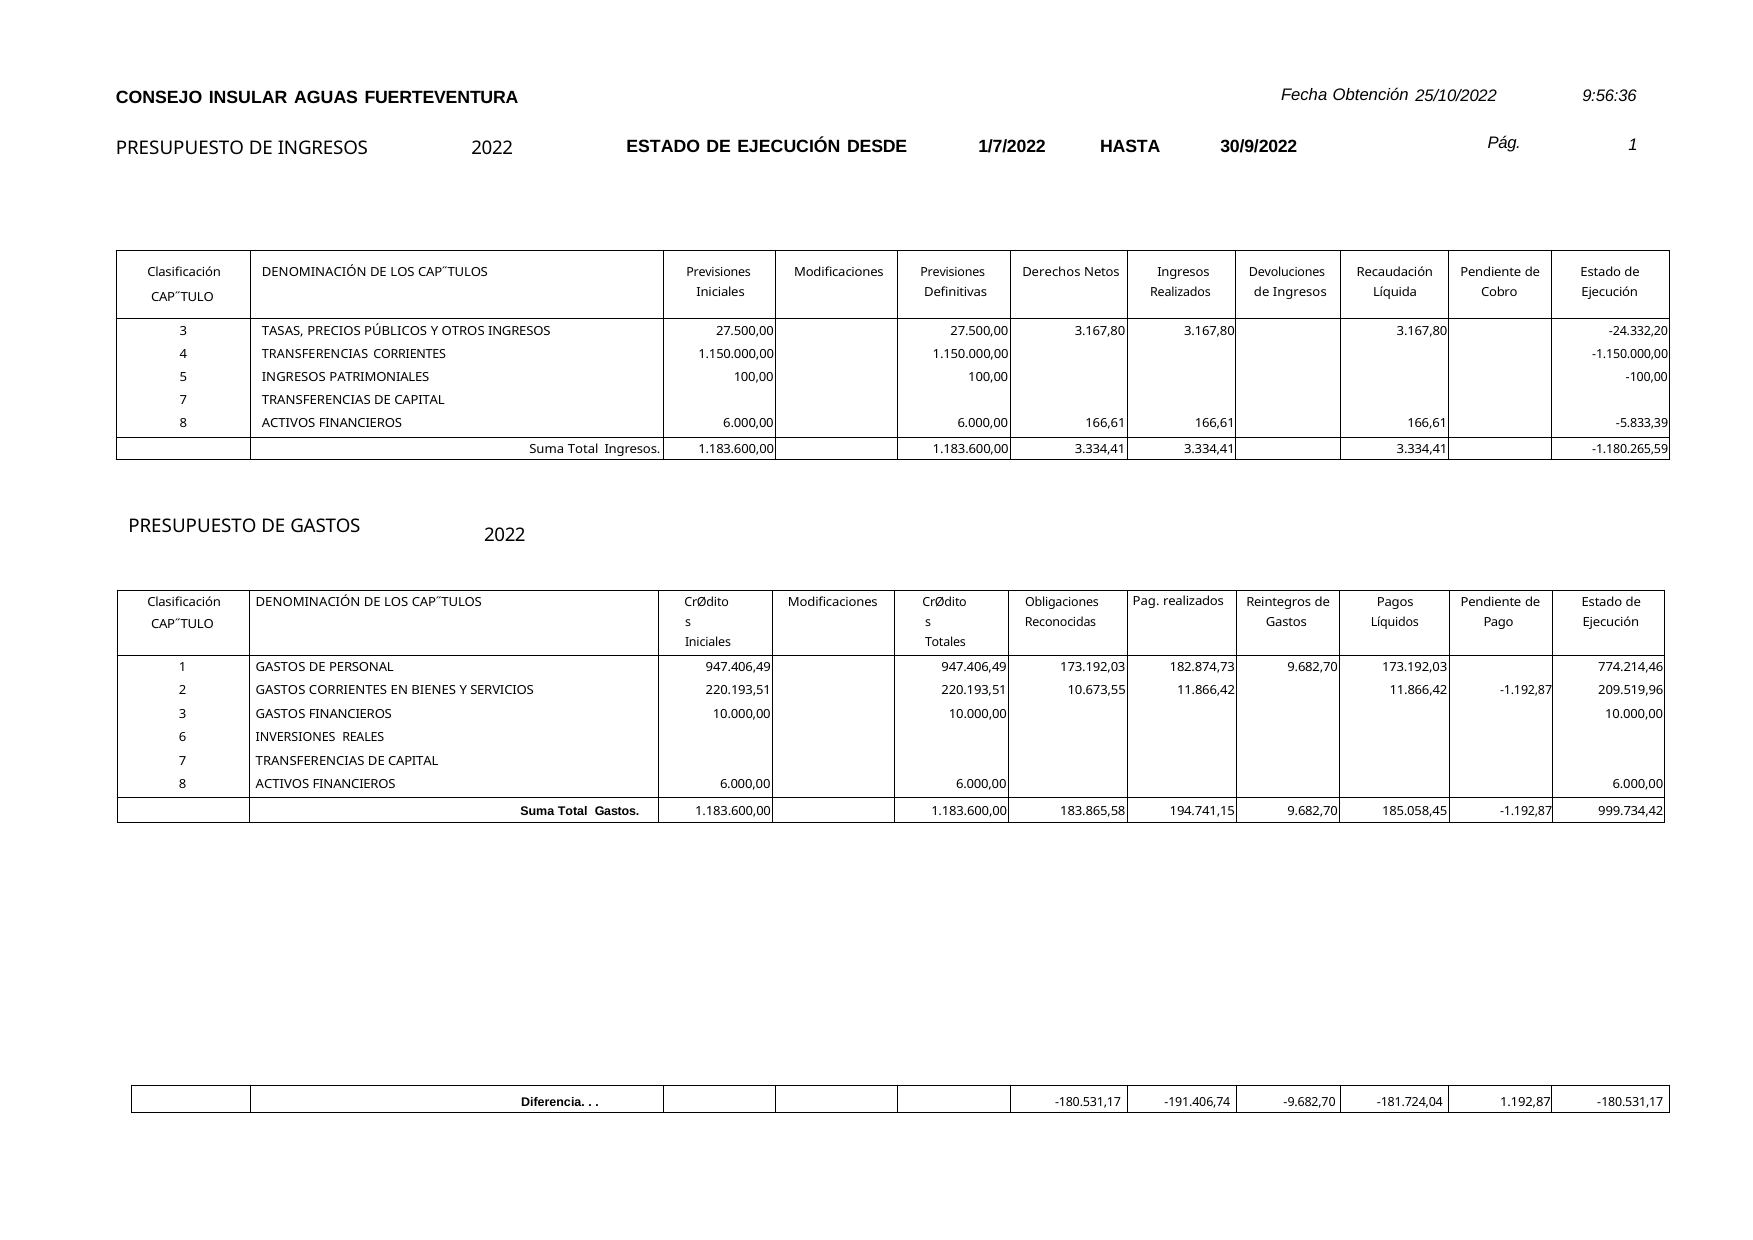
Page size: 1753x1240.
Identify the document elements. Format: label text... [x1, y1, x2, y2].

table_cell [1009, 723, 1127, 746]
table_header Recaudación Líquida [1341, 251, 1448, 317]
table_cell [1128, 746, 1236, 769]
table_cell [659, 746, 772, 769]
table_cell [1340, 699, 1449, 723]
table_cell 100,00 [664, 363, 775, 386]
table_cell 185.058,45 [1340, 798, 1449, 822]
table_cell 1.183.600,00 [898, 438, 1010, 459]
table_cell [1128, 340, 1235, 363]
table_cell GASTOS CORRIENTES EN BIENES Y SERVICIOS [250, 676, 658, 699]
table_cell [776, 438, 897, 459]
table_cell [1011, 340, 1127, 363]
table_header Ingresos Realizados [1128, 251, 1235, 317]
table_cell -1.180.265,59 [1552, 438, 1669, 459]
table_cell [1341, 386, 1448, 409]
table_header -181.724,04 [1341, 1086, 1448, 1111]
table_cell 220.193,51 [895, 676, 1008, 699]
table_cell 4 [117, 340, 250, 363]
table_cell Suma Total Gastos. [250, 798, 658, 822]
table_cell [1449, 438, 1551, 459]
table_cell TRANSFERENCIAS DE CAPITAL [250, 746, 658, 769]
table_cell [1128, 363, 1235, 386]
table_cell 11.866,42 [1340, 676, 1449, 699]
table_cell 7 [118, 746, 249, 769]
table_header Reintegros de Gastos [1237, 591, 1339, 654]
table_header [132, 1086, 250, 1111]
table_header Previsiones Definitivas [898, 251, 1010, 317]
table_cell -1.150.000,00 [1552, 340, 1669, 363]
table_cell 209.519,96 [1553, 676, 1664, 699]
table_cell 166,61 [1341, 409, 1448, 436]
table_cell INGRESOS PATRIMONIALES [251, 363, 663, 386]
table_cell 10.000,00 [1553, 699, 1664, 723]
table_cell 6.000,00 [1553, 770, 1664, 796]
table_cell ACTIVOS FINANCIEROS [250, 770, 658, 796]
table_cell TRANSFERENCIAS DE CAPITAL [251, 386, 663, 409]
table_cell 1.183.600,00 [659, 798, 772, 822]
table_header Clasificación CAP˝TULO [118, 591, 249, 654]
table_cell 1.183.600,00 [664, 438, 775, 459]
table_cell 3 [117, 319, 250, 340]
table_header Obligaciones Reconocidas [1009, 591, 1127, 654]
table_cell 10.000,00 [659, 699, 772, 723]
table_cell [1553, 746, 1664, 769]
table_cell [1011, 363, 1127, 386]
table_cell ACTIVOS FINANCIEROS [251, 409, 663, 436]
table_cell [1341, 363, 1448, 386]
table_cell [118, 798, 249, 822]
table_header Previsiones Iniciales [664, 251, 775, 317]
table_header [898, 1086, 1010, 1111]
table_header DENOMINACIÓN DE LOS CAP˝TULOS [250, 591, 658, 654]
table_cell 3.167,80 [1128, 319, 1235, 340]
table_cell 3 [118, 699, 249, 723]
table_cell [1340, 770, 1449, 796]
table_header -9.682,70 [1237, 1086, 1340, 1111]
table_header Pendiente de Pago [1450, 591, 1552, 654]
table_header -180.531,17 [1552, 1086, 1669, 1111]
table_header Pendiente de Cobro [1449, 251, 1551, 317]
table_cell [1237, 723, 1339, 746]
table_header Modificaciones [773, 591, 894, 654]
table_cell [1236, 319, 1340, 436]
table_cell 8 [118, 770, 249, 796]
table_cell 173.192,03 [1009, 656, 1127, 676]
table_cell 27.500,00 [664, 319, 775, 340]
table_cell [773, 656, 894, 796]
table_cell [1011, 386, 1127, 409]
table_cell [895, 746, 1008, 769]
table_cell [117, 438, 250, 459]
table_cell GASTOS DE PERSONAL [250, 656, 658, 676]
table_cell [1009, 746, 1127, 769]
table_cell 166,61 [1128, 409, 1235, 436]
table_cell [1449, 319, 1551, 436]
table_cell -100,00 [1552, 363, 1669, 386]
table_cell -5.833,39 [1552, 409, 1669, 436]
table_cell 2 [118, 676, 249, 699]
table_cell TASAS, PRECIOS PÚBLICOS Y OTROS INGRESOS [251, 319, 663, 340]
subtitle PRESUPUESTO DE GASTOS [128, 512, 387, 537]
table_header Pag. realizados [1128, 591, 1236, 654]
table_header Estado de Ejecución [1553, 591, 1664, 654]
table_cell 6.000,00 [664, 409, 775, 436]
table_cell 3.167,80 [1011, 319, 1127, 340]
table_cell [1450, 770, 1552, 796]
table_cell 182.874,73 [1128, 656, 1236, 676]
table_header Modificaciones [776, 251, 897, 317]
table_cell 183.865,58 [1009, 798, 1127, 822]
table_cell 166,61 [1011, 409, 1127, 436]
table_cell 6 [118, 723, 249, 746]
table_cell 3.334,41 [1011, 438, 1127, 459]
table_header [776, 1086, 897, 1111]
table_header Derechos Netos [1011, 251, 1127, 317]
table_cell 9.682,70 [1237, 798, 1339, 822]
table_cell 6.000,00 [895, 770, 1008, 796]
table_cell [1340, 746, 1449, 769]
table_cell [1450, 723, 1552, 746]
table_header -180.531,17 [1011, 1086, 1127, 1111]
table_cell [1552, 386, 1669, 409]
table_header -191.406,74 [1128, 1086, 1236, 1111]
table_cell 5 [117, 363, 250, 386]
table_cell [773, 798, 894, 822]
table_cell 10.000,00 [895, 699, 1008, 723]
table_cell 947.406,49 [895, 656, 1008, 676]
table_cell [664, 386, 775, 409]
table_cell 3.334,41 [1341, 438, 1448, 459]
table_cell 1 [118, 656, 249, 676]
table_cell [1553, 723, 1664, 746]
table_cell 27.500,00 [898, 319, 1010, 340]
table_cell [1450, 656, 1552, 676]
table_cell 947.406,49 [659, 656, 772, 676]
table_cell 220.193,51 [659, 676, 772, 699]
table_cell 194.741,15 [1128, 798, 1236, 822]
table_cell 1.183.600,00 [895, 798, 1008, 822]
table_cell [1128, 699, 1236, 723]
table_cell 999.734,42 [1553, 798, 1664, 822]
table_cell Suma Total Ingresos. [251, 438, 663, 459]
table_cell 173.192,03 [1340, 656, 1449, 676]
table_cell [1450, 699, 1552, 723]
table_cell [1128, 386, 1235, 409]
table_cell [1450, 746, 1552, 769]
table_cell [1009, 699, 1127, 723]
text 2022 [484, 522, 1678, 547]
table_cell 3.167,80 [1341, 319, 1448, 340]
table_header [664, 1086, 775, 1111]
table_cell 11.866,42 [1128, 676, 1236, 699]
table_cell 1.150.000,00 [664, 340, 775, 363]
table_header Estado de Ejecución [1552, 251, 1669, 317]
table_cell INVERSIONES REALES [250, 723, 658, 746]
table_header CrØditos Iniciales [659, 591, 772, 654]
table_cell 6.000,00 [898, 409, 1010, 436]
table_cell -1.192,87 [1450, 798, 1552, 822]
table_cell [1009, 770, 1127, 796]
table_cell 100,00 [898, 363, 1010, 386]
table_cell [659, 723, 772, 746]
table_cell [776, 319, 897, 436]
table_header Clasificación CAP˝TULO [117, 251, 250, 317]
table_cell TRANSFERENCIAS CORRIENTES [251, 340, 663, 363]
table_cell 9.682,70 [1237, 656, 1339, 676]
table_cell [1237, 770, 1339, 796]
table_cell [1237, 699, 1339, 723]
table_cell [1341, 340, 1448, 363]
table_header DENOMINACIÓN DE LOS CAP˝TULOS [251, 251, 663, 317]
table_cell [1237, 676, 1339, 699]
table_cell GASTOS FINANCIEROS [250, 699, 658, 723]
table_cell [1340, 723, 1449, 746]
table_header Devoluciones de Ingresos [1236, 251, 1340, 317]
table_cell -24.332,20 [1552, 319, 1669, 340]
table_cell 1.150.000,00 [898, 340, 1010, 363]
table_cell 774.214,46 [1553, 656, 1664, 676]
table_cell [1237, 746, 1339, 769]
table_cell [1128, 723, 1236, 746]
table_cell 7 [117, 386, 250, 409]
table_header Pagos Líquidos [1340, 591, 1449, 654]
table_header CrØditos Totales [895, 591, 1008, 654]
table_cell 10.673,55 [1009, 676, 1127, 699]
table_cell 6.000,00 [659, 770, 772, 796]
table_cell [895, 723, 1008, 746]
table_header Diferencia. . . [251, 1086, 663, 1111]
table_cell 3.334,41 [1128, 438, 1235, 459]
table_header 1.192,87 [1449, 1086, 1551, 1111]
table_cell [1236, 438, 1340, 459]
table_cell [898, 386, 1010, 409]
table_cell [1128, 770, 1236, 796]
table_cell -1.192,87 [1450, 676, 1552, 699]
table_cell 8 [117, 409, 250, 436]
